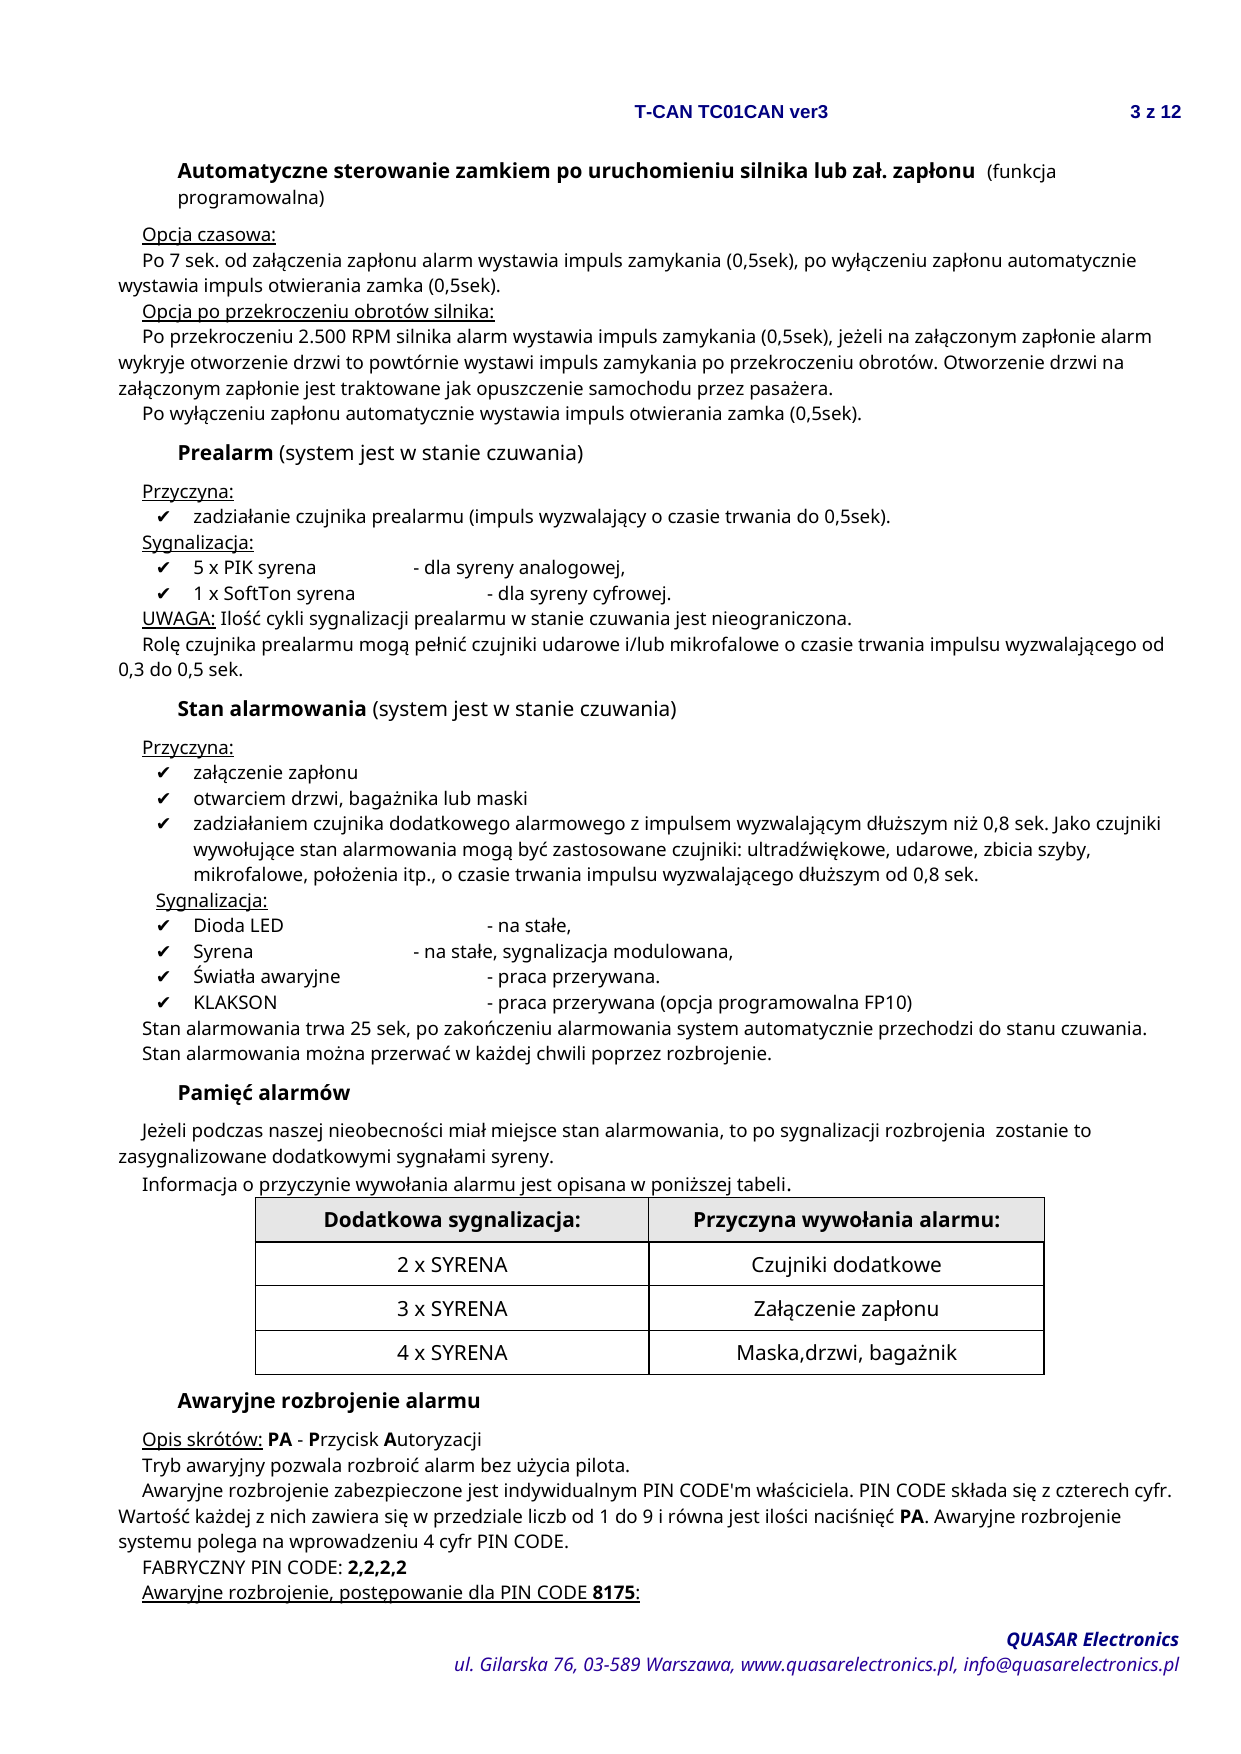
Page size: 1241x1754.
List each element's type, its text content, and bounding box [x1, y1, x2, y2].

list zadziałanie czujnika prealarmu (impuls wyzwalający o czasie trwania do 0,5sek). [156, 503, 1181, 529]
text Opcja po przekroczeniu obrotów silnika: [118, 298, 1181, 324]
text Rolę czujnika prealarmu mogą pełnić czujniki udarowe i/lub mikrofalowe o czasie trwania impulsu wyzwalającego od 0,3 do 0,5 sek. [118, 631, 1181, 682]
table_cell 3 x SYRENA [256, 1286, 648, 1329]
text Opis skrótów: PA - Przycisk Autoryzacji [118, 1427, 1181, 1452]
text Pamięć alarmów [177, 1078, 1122, 1106]
text Tryb awaryjny pozwala rozbroić alarm bez użycia pilota. [118, 1452, 1181, 1478]
text Opcja czasowa: [118, 222, 1181, 247]
table_cell Załączenie zapłonu [650, 1286, 1043, 1329]
text Po 7 sek. od załączenia zapłonu alarm wystawia impuls zamykania (0,5sek), po wyłączeniu zapłonu automatycznie wystawia impuls otwierania zamka (0,5sek). [118, 247, 1181, 298]
list zadziałaniem czujnika dodatkowego alarmowego z impulsem wyzwalającym dłuższym niż 0,8 sek. Jako czujniki wywołujące stan alarmowania mogą być zastosowane czujniki: ultradźwiękowe, udarowe, zbicia szyby, mikrofalowe, położenia itp., o czasie trwania impulsu wyzwalającego dłuższym od 0,8 sek. [156, 811, 1181, 887]
table_cell Czujniki dodatkowe [650, 1243, 1043, 1285]
text Awaryjne rozbrojenie zabezpieczone jest indywidualnym PIN CODE'm właściciela. PIN CODE składa się z czterech cyfr. Wartość każdej z nich zawiera się w przedziale liczb od 1 do 9 i równa jest ilości naciśnięć PA. Awaryjne rozbrojenie systemu polega na wprowadzeniu 4 cyfr PIN CODE. [118, 1478, 1181, 1554]
text Sygnalizacja: [118, 529, 1181, 554]
text FABRYCZNY PIN CODE: 2,2,2,2 [118, 1554, 1181, 1580]
text Automatyczne sterowanie zamkiem po uruchomieniu silnika lub zał. zapłonu (funkcja programowalna) [177, 156, 1122, 210]
list KLAKSON - praca przerywana (opcja programowalna FP10) [156, 989, 1181, 1015]
text Prealarm (system jest w stanie czuwania) [177, 438, 1122, 466]
text Po przekroczeniu 2.500 RPM silnika alarm wystawia impuls zamykania (0,5sek), jeżeli na załączonym zapłonie alarm wykryje otworzenie drzwi to powtórnie wystawi impuls zamykania po przekroczeniu obrotów. Otworzenie drzwi na załączonym zapłonie jest traktowane jak opuszczenie samochodu przez pasażera. [118, 324, 1181, 400]
text UWAGA: Ilość cykli sygnalizacji prealarmu w stanie czuwania jest nieograniczona. [118, 606, 1181, 631]
list Syrena - na stałe, sygnalizacja modulowana, [156, 938, 1181, 964]
list 5 x PIK syrena - dla syreny analogowej, [156, 554, 1181, 580]
list załączenie zapłonu [156, 759, 1181, 785]
list otwarciem drzwi, bagażnika lub maski [156, 785, 1181, 811]
text Stan alarmowania można przerwać w każdej chwili poprzez rozbrojenie. [118, 1040, 1181, 1066]
list 1 x SoftTon syrena - dla syreny cyfrowej. [156, 580, 1181, 606]
list Dioda LED - na stałe, [156, 913, 1181, 938]
list Światła awaryjne - praca przerywana. [156, 964, 1181, 989]
text Awaryjne rozbrojenie, postępowanie dla PIN CODE 8175: [118, 1580, 1181, 1605]
text Stan alarmowania trwa 25 sek, po zakończeniu alarmowania system automatycznie przechodzi do stanu czuwania. [118, 1015, 1181, 1040]
table_cell Maska,drzwi, bagażnik [650, 1331, 1043, 1373]
table_cell 2 x SYRENA [256, 1243, 648, 1285]
text Przyczyna: [118, 734, 1181, 759]
text Jeżeli podczas naszej nieobecności miał miejsce stan alarmowania, to po sygnalizacji rozbrojenia zostanie to zasygnalizowane dodatkowymi sygnałami syreny. [118, 1118, 1181, 1169]
table_header Przyczyna wywołania alarmu: [649, 1198, 1044, 1241]
text Przyczyna: [118, 478, 1181, 503]
table_cell 4 x SYRENA [256, 1331, 648, 1373]
text Awaryjne rozbrojenie alarmu [177, 1386, 1122, 1415]
text Stan alarmowania (system jest w stanie czuwania) [177, 694, 1122, 722]
table_header Dodatkowa sygnalizacja: [256, 1198, 648, 1241]
text Informacja o przyczynie wywołania alarmu jest opisana w poniższej tabeli. [118, 1169, 1181, 1197]
text Po wyłączeniu zapłonu automatycznie wystawia impuls otwierania zamka (0,5sek). [118, 400, 1181, 426]
text Sygnalizacja: [156, 887, 1181, 913]
